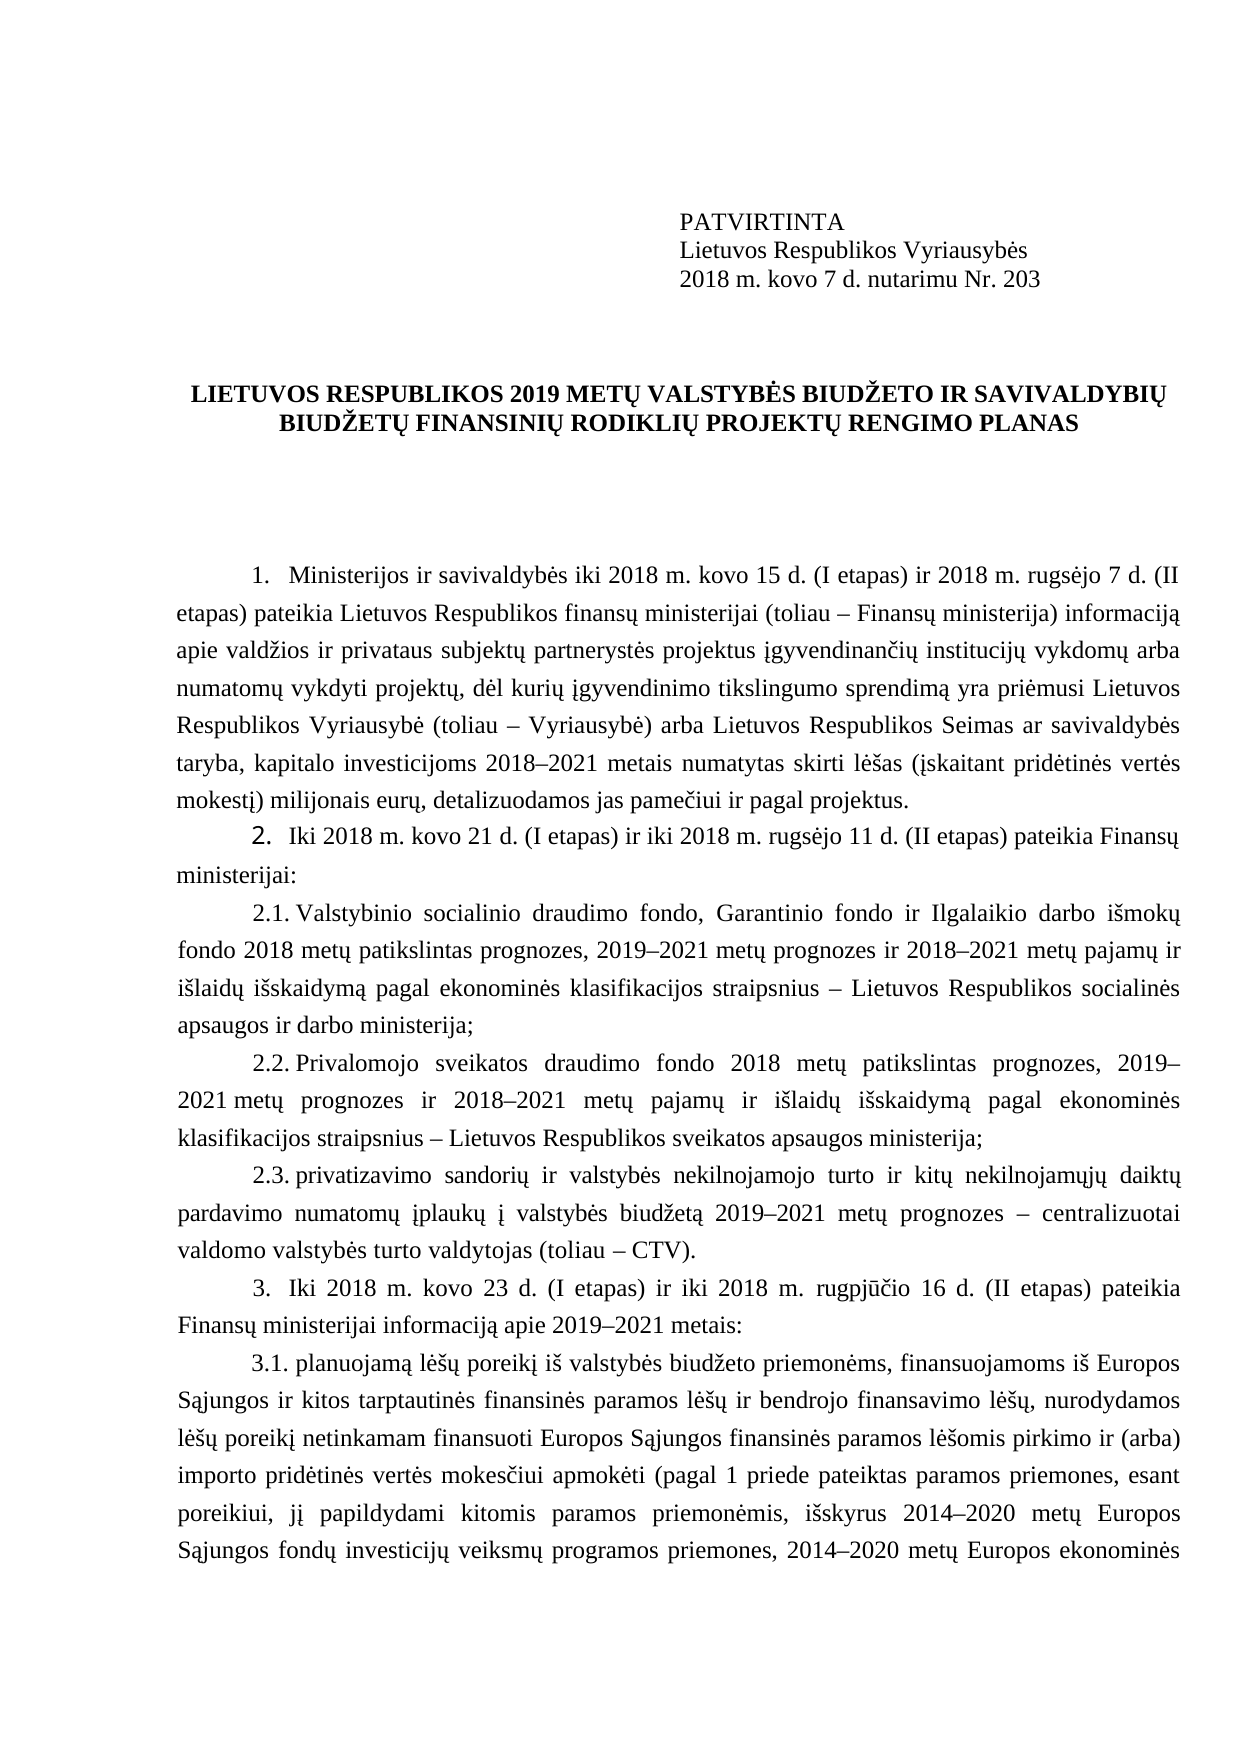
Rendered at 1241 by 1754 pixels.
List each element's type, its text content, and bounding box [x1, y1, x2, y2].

text 2. Iki 2018 m. kovo 21 d. (I etapas) ir iki 2018 m. rugsėjo 11 d. (II etapas) pateikia Finansų ministerijai: [176, 814, 1181, 889]
text 1. Ministerijos ir savivaldybės iki 2018 m. kovo 15 d. (I etapas) ir 2018 m. rugsėjo 7 d. (II etapas) pateikia Lietuvos Respublikos finansų ministerijai (toliau – Finansų ministerija) informaciją apie valdžios ir privataus subjektų partnerystės projektus įgyvendinančių institucijų vykdomų arba numatomų vykdyti projektų, dėl kurių įgyvendinimo tikslingumo sprendimą yra priėmusi Lietuvos Respublikos Vyriausybė (toliau – Vyriausybė) arba Lietuvos Respublikos Seimas ar savivaldybės taryba, kapitalo investicijoms 2018–2021 metais numatytas skirti lėšas (įskaitant pridėtinės vertės mokestį) milijonais eurų, detalizuodamos jas pamečiui ir pagal projektus. [176, 552, 1181, 814]
text 2.2. Privalomojo sveikatos draudimo fondo 2018 metų patikslintas prognozes, 2019–2021 metų prognozes ir 2018–2021 metų pajamų ir išlaidų išskaidymą pagal ekonominės klasifikacijos straipsnius – Lietuvos Respublikos sveikatos apsaugos ministerija; [177, 1039, 1181, 1152]
text 3. Iki 2018 m. kovo 23 d. (I etapas) ir iki 2018 m. rugpjūčio 16 d. (II etapas) pateikia Finansų ministerijai informaciją apie 2019–2021 metais: [177, 1264, 1181, 1339]
text PATVIRTINTA Lietuvos Respublikos Vyriausybės 2018 m. kovo 7 d. nutarimu Nr. 203 [679, 207, 1181, 293]
text LIETUVOS RESPUBLIKOS 2019 METŲ VALSTYBĖS BIUDŽETO IR SAVIVALDYBIŲ BIUDŽETŲ FINANSINIŲ RODIKLIŲ PROJEKTŲ RENGIMO PLANAS [177, 379, 1181, 437]
text 2.1. Valstybinio socialinio draudimo fondo, Garantinio fondo ir Ilgalaikio darbo išmokų fondo 2018 metų patikslintas prognozes, 2019–2021 metų prognozes ir 2018–2021 metų pajamų ir išlaidų išskaidymą pagal ekonominės klasifikacijos straipsnius – Lietuvos Respublikos socialinės apsaugos ir darbo ministerija; [177, 889, 1181, 1039]
text 2.3. privatizavimo sandorių ir valstybės nekilnojamojo turto ir kitų nekilnojamųjų daiktų pardavimo numatomų įplaukų į valstybės biudžetą 2019–2021 metų prognozes – centralizuotai valdomo valstybės turto valdytojas (toliau – CTV). [177, 1152, 1181, 1264]
text 3.1. planuojamą lėšų poreikį iš valstybės biudžeto priemonėms, finansuojamoms iš Europos Sąjungos ir kitos tarptautinės finansinės paramos lėšų ir bendrojo finansavimo lėšų, nurodydamos lėšų poreikį netinkamam finansuoti Europos Sąjungos finansinės paramos lėšomis pirkimo ir (arba) importo pridėtinės vertės mokesčiui apmokėti (pagal 1 priede pateiktas paramos priemones, esant poreikiui, jį papildydami kitomis paramos priemonėmis, išskyrus 2014–2020 metų Europos Sąjungos fondų investicijų veiksmų programos priemones, 2014–2020 metų Europos ekonominės [177, 1339, 1181, 1564]
